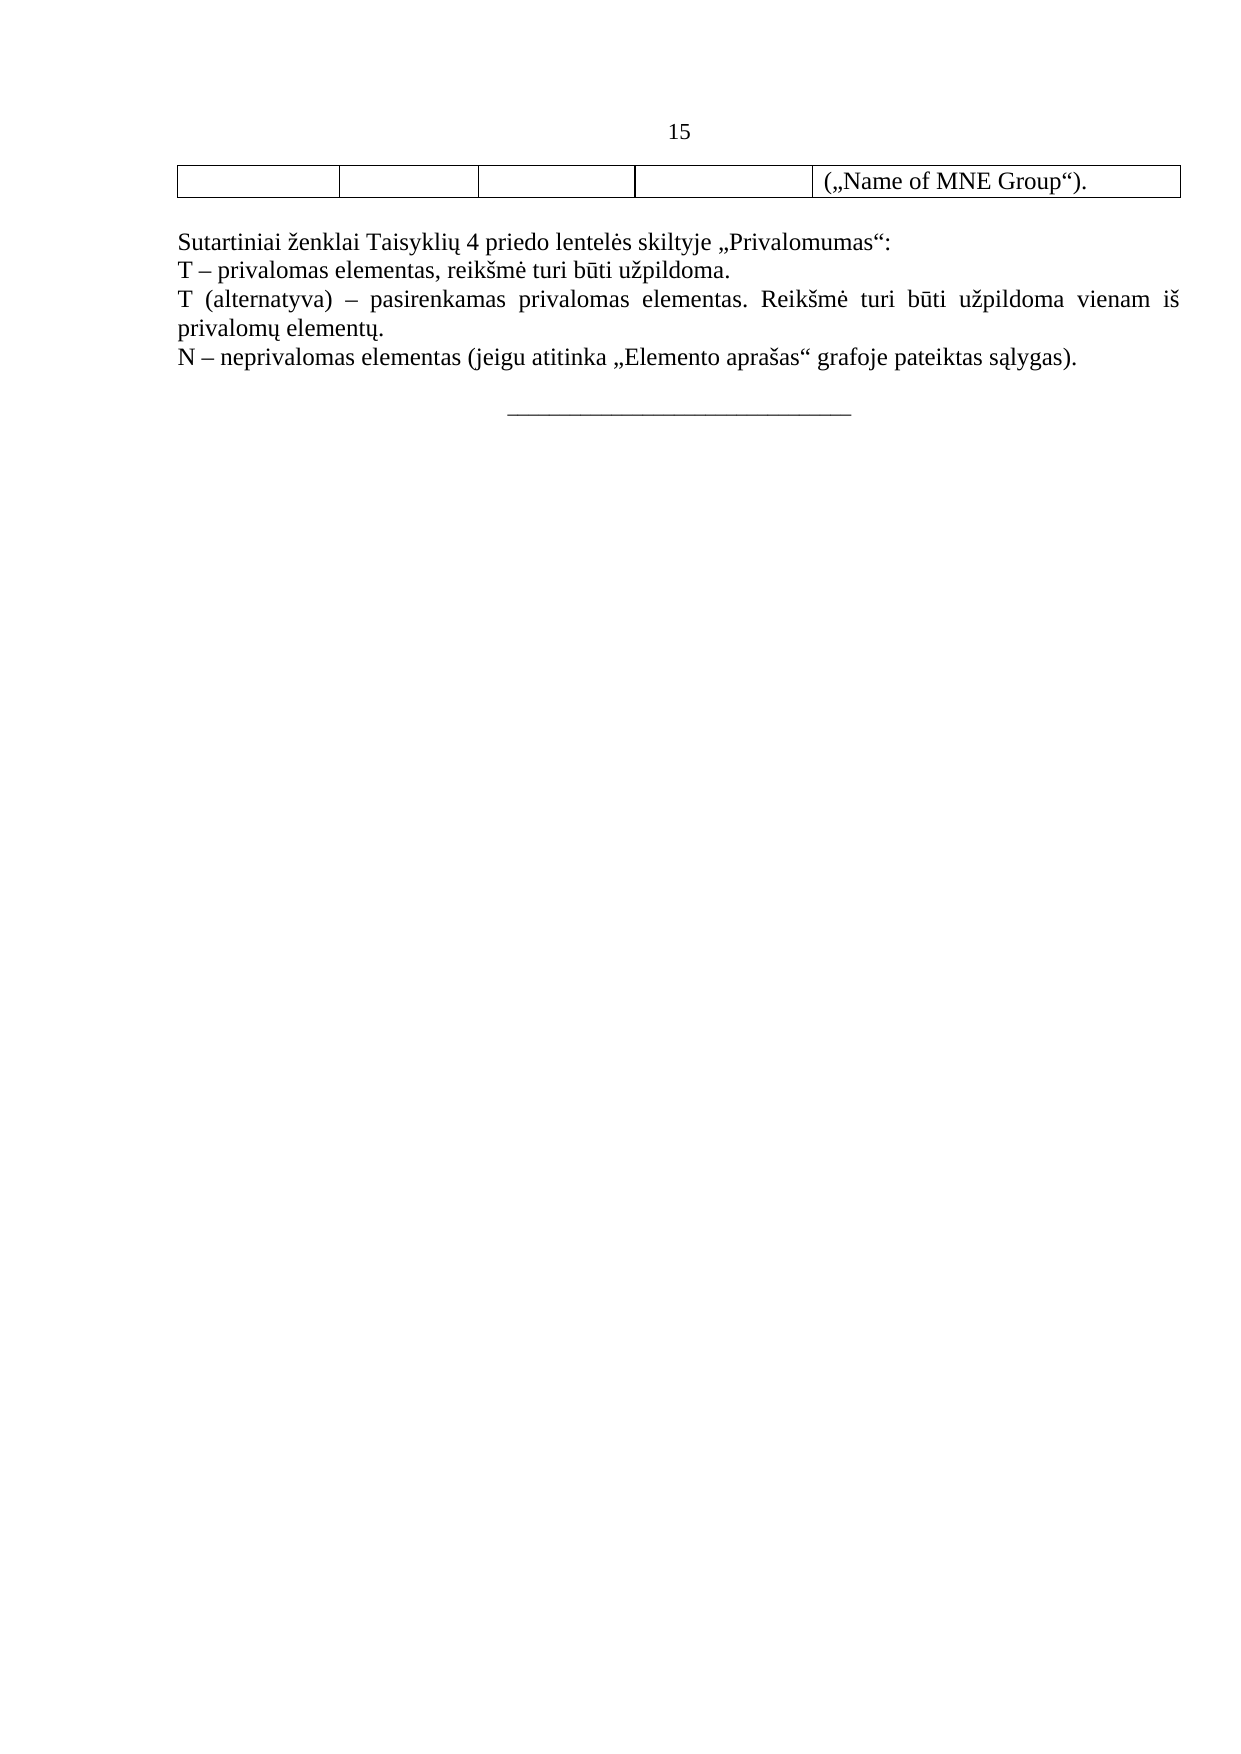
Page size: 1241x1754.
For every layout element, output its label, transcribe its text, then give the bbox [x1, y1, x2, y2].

text Sutartiniai ženklai Taisyklių 4 priedo lentelės skiltyje „Privalomumas“: [177, 227, 1181, 255]
table_cell [340, 166, 478, 197]
text T (alternatyva) – pasirenkamas privalomas elementas. Reikšmė turi būti užpildoma vienam iš privalomų elementų. [177, 284, 1181, 342]
table_cell („Name of MNE Group“). [813, 166, 1180, 197]
text _________________________________ [177, 394, 1181, 418]
text T – privalomas elementas, reikšmė turi būti užpildoma. [177, 255, 1181, 284]
table_cell [178, 166, 339, 197]
table_cell [479, 166, 634, 197]
table_cell [636, 166, 812, 197]
text N – neprivalomas elementas (jeigu atitinka „Elemento aprašas“ grafoje pateiktas sąlygas). [177, 342, 1181, 370]
